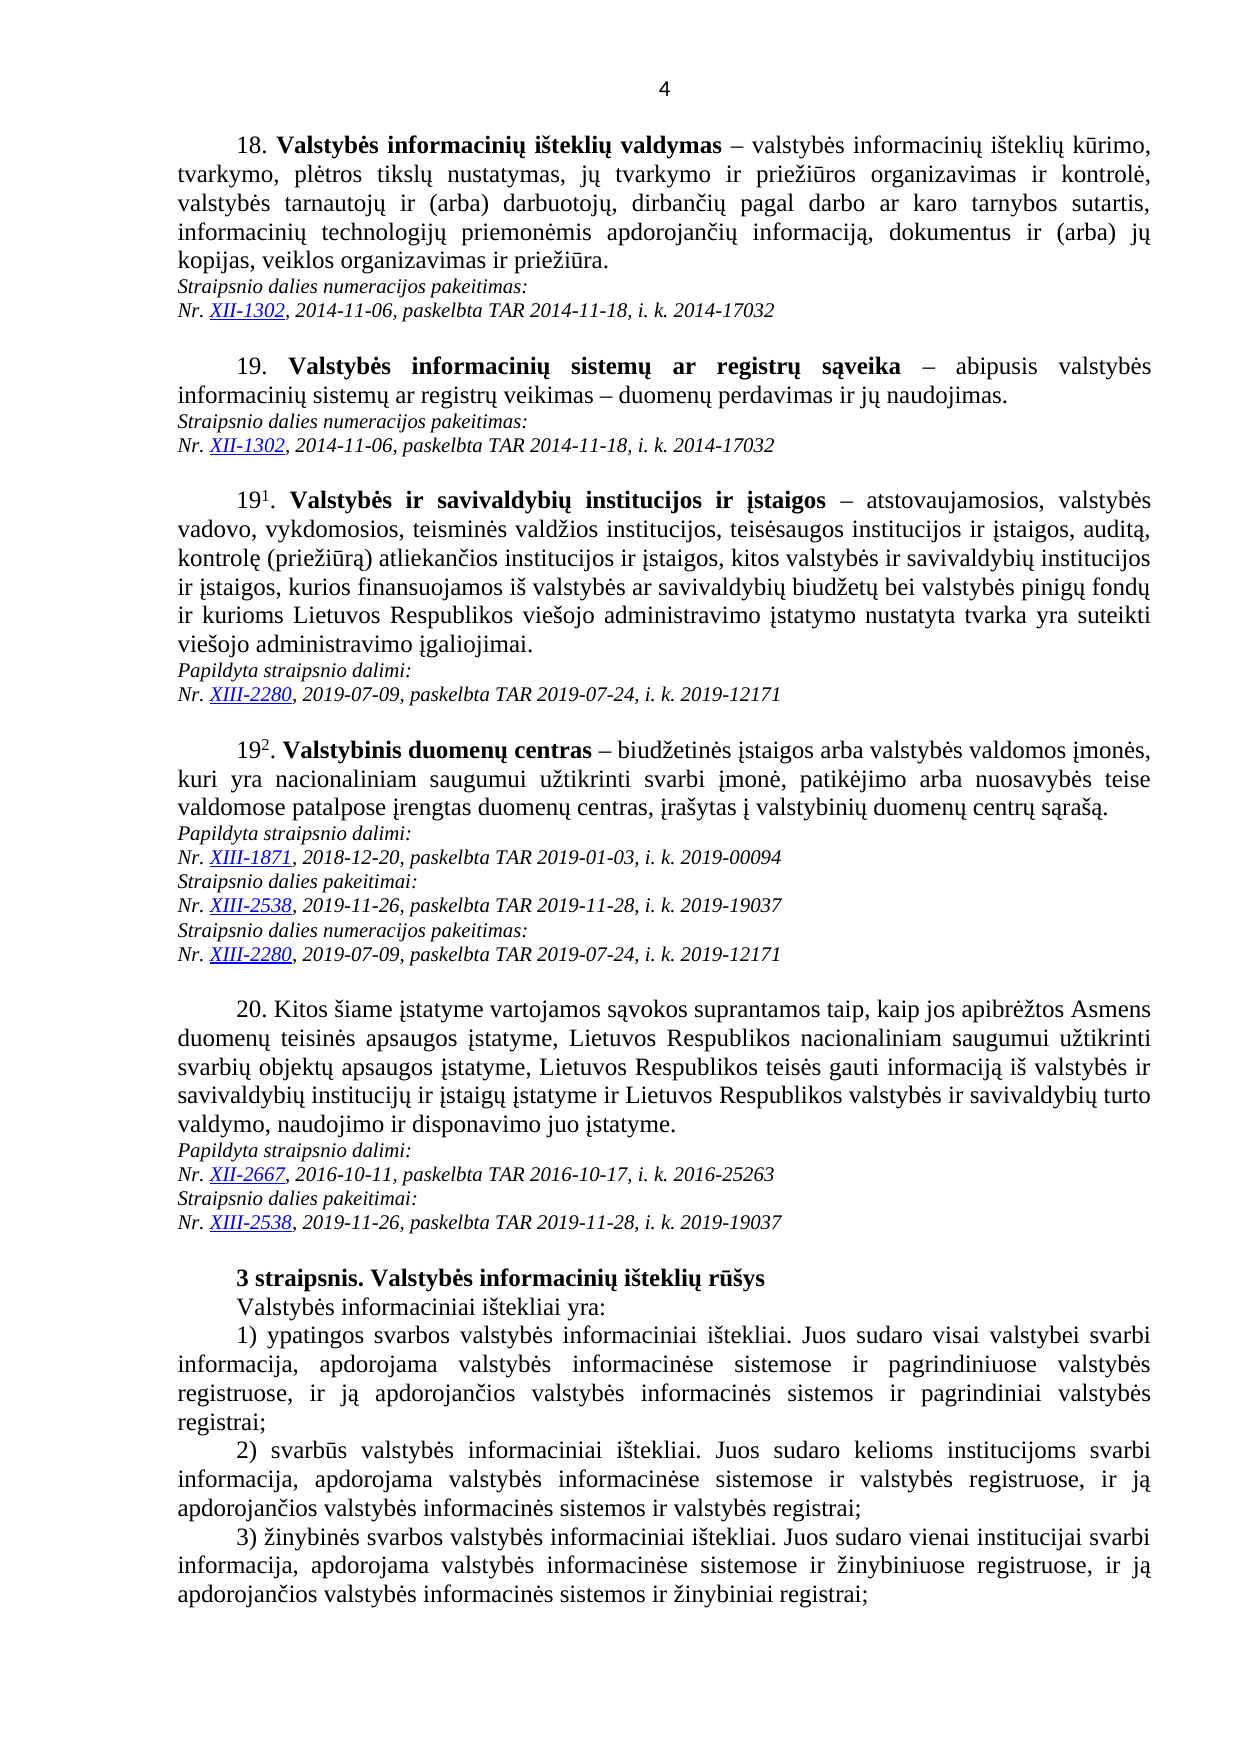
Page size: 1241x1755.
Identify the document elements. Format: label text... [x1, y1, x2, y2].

text 18. Valstybės informacinių išteklių valdymas – valstybės informacinių išteklių kūrimo, tvarkymo, plėtros tikslų nustatymas, jų tvarkymo ir priežiūros organizavimas ir kontrolė, valstybės tarnautojų ir (arba) darbuotojų, dirbančių pagal darbo ar karo tarnybos sutartis, informacinių technologijų priemonėmis apdorojančių informaciją, dokumentus ir (arba) jų kopijas, veiklos organizavimas ir priežiūra. [177, 131, 1152, 274]
text Nr. XIII-2280, 2019-07-09, paskelbta TAR 2019-07-24, i. k. 2019-12171 [177, 942, 1152, 966]
text Papildyta straipsnio dalimi: [177, 821, 1152, 845]
text 20. Kitos šiame įstatyme vartojamos sąvokos suprantamos taip, kaip jos apibrėžtos Asmens duomenų teisinės apsaugos įstatyme, Lietuvos Respublikos nacionaliniam saugumui užtikrinti svarbių objektų apsaugos įstatyme, Lietuvos Respublikos teisės gauti informaciją iš valstybės ir savivaldybių institucijų ir įstaigų įstatyme ir Lietuvos Respublikos valstybės ir savivaldybių turto valdymo, naudojimo ir disponavimo juo įstatyme. [177, 994, 1152, 1138]
text 192. Valstybinis duomenų centras – biudžetinės įstaigos arba valstybės valdomos įmonės, kuri yra nacionaliniam saugumui užtikrinti svarbi įmonė, patikėjimo arba nuosavybės teise valdomose patalpose įrengtas duomenų centras, įrašytas į valstybinių duomenų centrų sąrašą. [177, 735, 1152, 821]
text 3 straipsnis. Valstybės informacinių išteklių rūšys [177, 1263, 1152, 1292]
text 2) svarbūs valstybės informaciniai ištekliai. Juos sudaro kelioms institucijoms svarbi informacija, apdorojama valstybės informacinėse sistemose ir valstybės registruose, ir ją apdorojančios valstybės informacinės sistemos ir valstybės registrai; [177, 1436, 1152, 1522]
text Straipsnio dalies numeracijos pakeitimas: [177, 274, 1152, 298]
text Nr. XII-1302, 2014-11-06, paskelbta TAR 2014-11-18, i. k. 2014-17032 [177, 433, 1152, 457]
text 3) žinybinės svarbos valstybės informaciniai ištekliai. Juos sudaro vienai institucijai svarbi informacija, apdorojama valstybės informacinėse sistemose ir žinybiniuose registruose, ir ją apdorojančios valstybės informacinės sistemos ir žinybiniai registrai; [177, 1522, 1152, 1608]
text Straipsnio dalies numeracijos pakeitimas: [177, 917, 1152, 942]
text 19. Valstybės informacinių sistemų ar registrų sąveika – abipusis valstybės informacinių sistemų ar registrų veikimas – duomenų perdavimas ir jų naudojimas. [177, 351, 1152, 409]
text Papildyta straipsnio dalimi: [177, 1138, 1152, 1162]
text 191. Valstybės ir savivaldybių institucijos ir įstaigos – atstovaujamosios, valstybės vadovo, vykdomosios, teisminės valdžios institucijos, teisėsaugos institucijos ir įstaigos, auditą, kontrolę (priežiūrą) atliekančios institucijos ir įstaigos, kitos valstybės ir savivaldybių institucijos ir įstaigos, kurios finansuojamos iš valstybės ar savivaldybių biudžetų bei valstybės pinigų fondų ir kurioms Lietuvos Respublikos viešojo administravimo įstatymo nustatyta tvarka yra suteikti viešojo administravimo įgaliojimai. [177, 486, 1152, 658]
text Straipsnio dalies pakeitimai: [177, 869, 1152, 893]
text Nr. XIII-2538, 2019-11-26, paskelbta TAR 2019-11-28, i. k. 2019-19037 [177, 893, 1152, 917]
text Nr. XIII-2280, 2019-07-09, paskelbta TAR 2019-07-24, i. k. 2019-12171 [177, 682, 1152, 706]
text Nr. XIII-1871, 2018-12-20, paskelbta TAR 2019-01-03, i. k. 2019-00094 [177, 845, 1152, 869]
text Straipsnio dalies numeracijos pakeitimas: [177, 409, 1152, 433]
text Nr. XII-2667, 2016-10-11, paskelbta TAR 2016-10-17, i. k. 2016-25263 [177, 1162, 1152, 1186]
text Papildyta straipsnio dalimi: [177, 658, 1152, 682]
text Nr. XII-1302, 2014-11-06, paskelbta TAR 2014-11-18, i. k. 2014-17032 [177, 298, 1152, 322]
text Straipsnio dalies pakeitimai: [177, 1186, 1152, 1210]
text Nr. XIII-2538, 2019-11-26, paskelbta TAR 2019-11-28, i. k. 2019-19037 [177, 1210, 1152, 1234]
text 1) ypatingos svarbos valstybės informaciniai ištekliai. Juos sudaro visai valstybei svarbi informacija, apdorojama valstybės informacinėse sistemose ir pagrindiniuose valstybės registruose, ir ją apdorojančios valstybės informacinės sistemos ir pagrindiniai valstybės registrai; [177, 1321, 1152, 1436]
text Valstybės informaciniai ištekliai yra: [177, 1292, 1152, 1321]
